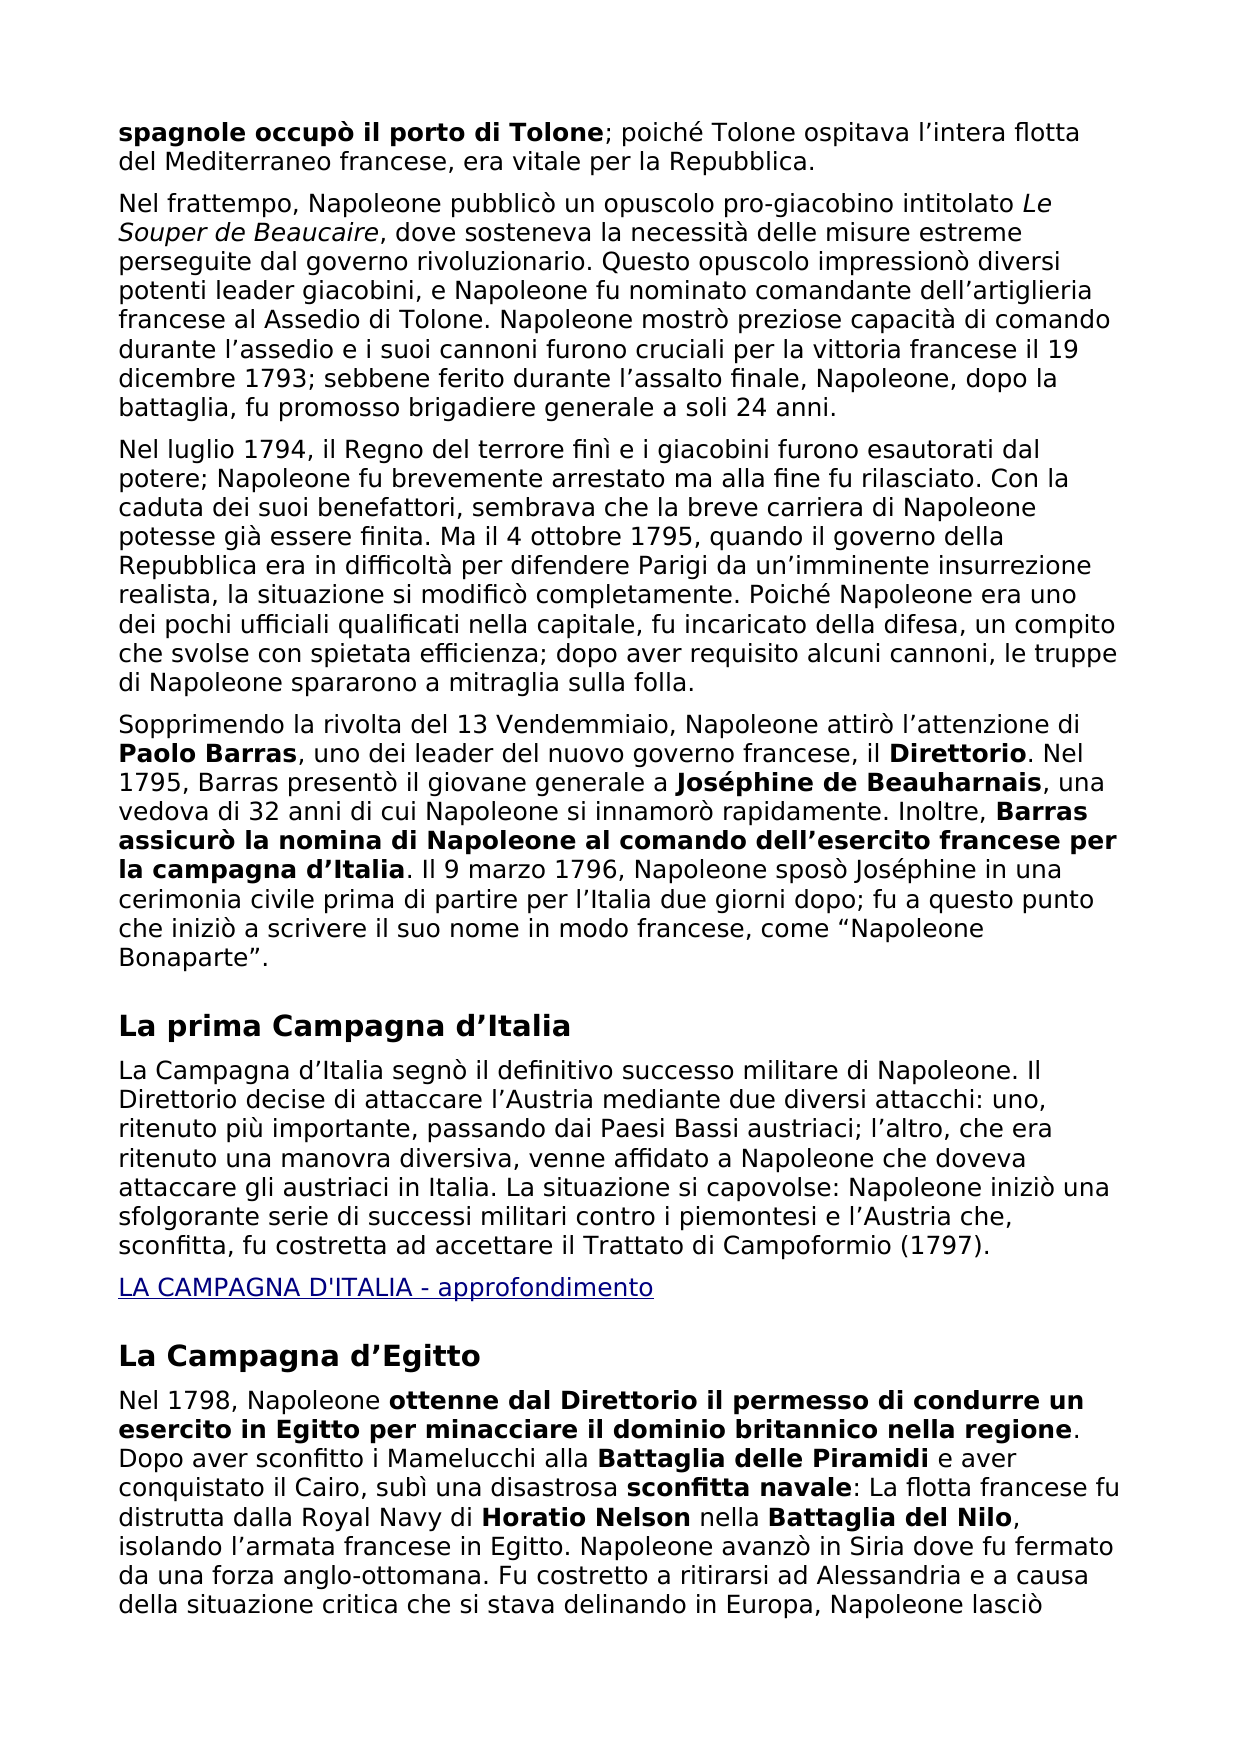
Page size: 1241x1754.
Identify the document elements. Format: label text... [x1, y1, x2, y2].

text spagnole occupò il porto di Tolone; poiché Tolone ospitava l’intera flotta del Mediterraneo francese, era vitale per la Repubblica. [118, 118, 1122, 176]
text Nel luglio 1794, il Regno del terrore finì e i giacobini furono esautorati dal potere; Napoleone fu brevemente arrestato ma alla fine fu rilasciato. Con la caduta dei suoi benefattori, sembrava che la breve carriera di Napoleone potesse già essere finita. Ma il 4 ottobre 1795, quando il governo della Repubblica era in difficoltà per difendere Parigi da un’imminente insurrezione realista, la situazione si modificò completamente. Poiché Napoleone era uno dei pochi ufficiali qualificati nella capitale, fu incaricato della difesa, un compito che svolse con spietata efficienza; dopo aver requisito alcuni cannoni, le truppe di Napoleone spararono a mitraglia sulla folla. [118, 435, 1122, 697]
text Nel frattempo, Napoleone pubblicò un opuscolo pro-giacobino intitolato Le Souper de Beaucaire, dove sosteneva la necessità delle misure estreme perseguite dal governo rivoluzionario. Questo opuscolo impressionò diversi potenti leader giacobini, e Napoleone fu nominato comandante dell’artiglieria francese al Assedio di Tolone. Napoleone mostrò preziose capacità di comando durante l’assedio e i suoi cannoni furono cruciali per la vittoria francese il 19 dicembre 1793; sebbene ferito durante l’assalto finale, Napoleone, dopo la battaglia, fu promosso brigadiere generale a soli 24 anni. [118, 189, 1122, 422]
text Nel 1798, Napoleone ottenne dal Direttorio il permesso di condurre un esercito in Egitto per minacciare il dominio britannico nella regione. Dopo aver sconfitto i Mamelucchi alla Battaglia delle Piramidi e aver conquistato il Cairo, subì una disastrosa sconfitta navale: La flotta francese fu distrutta dalla Royal Navy di Horatio Nelson nella Battaglia del Nilo, isolando l’armata francese in Egitto. Napoleone avanzò in Siria dove fu fermato da una forza anglo-ottomana. Fu costretto a ritirarsi ad Alessandria e a causa della situazione critica che si stava delinando in Europa, Napoleone lasciò [118, 1386, 1122, 1619]
text Sopprimendo la rivolta del 13 Vendemmiaio, Napoleone attirò l’attenzione di Paolo Barras, uno dei leader del nuovo governo francese, il Direttorio. Nel 1795, Barras presentò il giovane generale a Joséphine de Beauharnais, una vedova di 32 anni di cui Napoleone si innamorò rapidamente. Inoltre, Barras assicurò la nomina di Napoleone al comando dell’esercito francese per la campagna d’Italia. Il 9 marzo 1796, Napoleone sposò Joséphine in una cerimonia civile prima di partire per l’Italia due giorni dopo; fu a questo punto che iniziò a scrivere il suo nome in modo francese, come “Napoleone Bonaparte”. [118, 710, 1122, 972]
text La Campagna d’Italia segnò il definitivo successo militare di Napoleone. Il Direttorio decise di attaccare l’Austria mediante due diversi attacchi: uno, ritenuto più importante, passando dai Paesi Bassi austriaci; l’altro, che era ritenuto una manovra diversiva, venne affidato a Napoleone che doveva attaccare gli austriaci in Italia. La situazione si capovolse: Napoleone iniziò una sfolgorante serie di successi militari contro i piemontesi e l’Austria che, sconfitta, fu costretta ad accettare il Trattato di Campoformio (1797). [118, 1056, 1122, 1260]
subtitle La prima Campagna d’Italia [118, 1010, 1122, 1044]
text LA CAMPAGNA D'ITALIA - approfondimento [118, 1273, 1122, 1302]
subtitle La Campagna d’Egitto [118, 1339, 1122, 1373]
